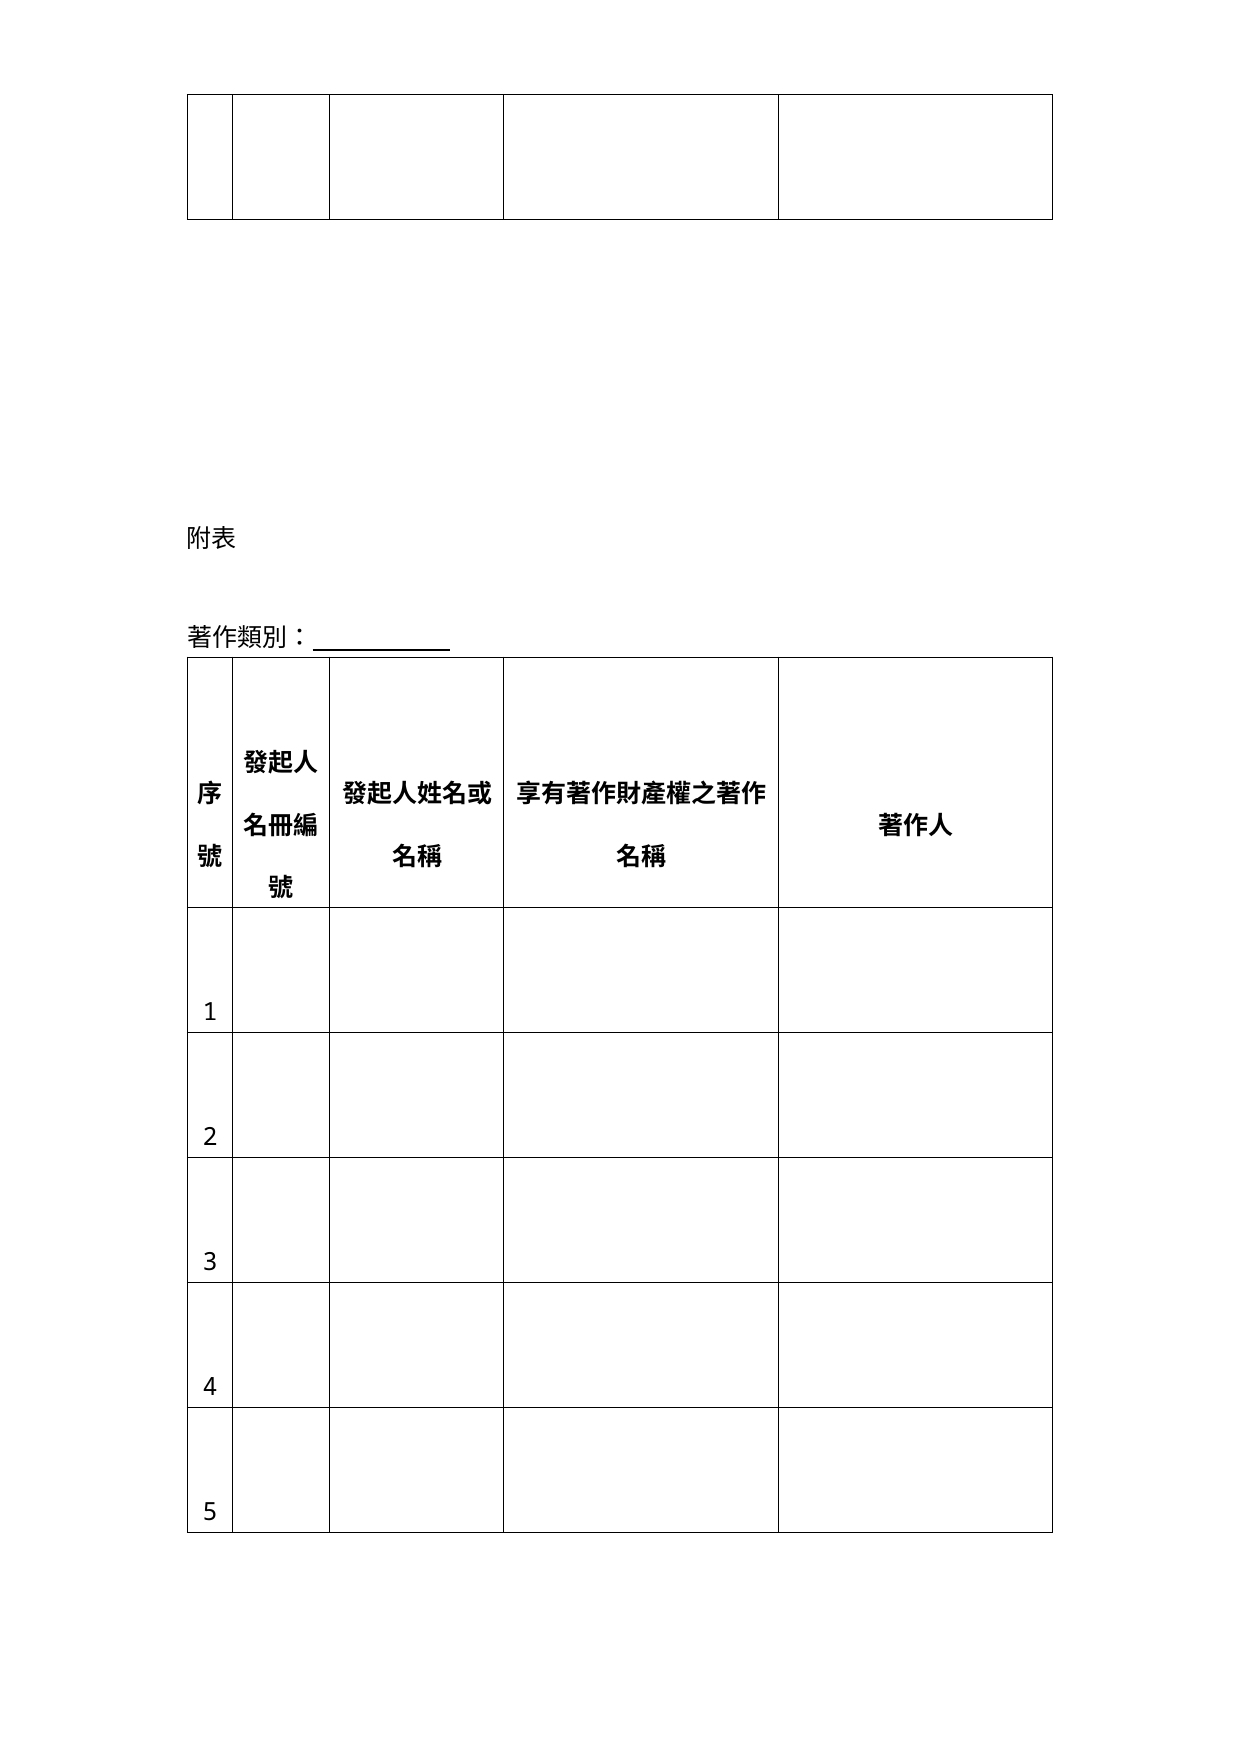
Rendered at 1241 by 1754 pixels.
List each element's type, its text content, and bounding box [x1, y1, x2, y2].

table_cell [188, 95, 232, 219]
table_cell [504, 908, 778, 1032]
text 著作類別： [187, 594, 1053, 657]
table_cell [233, 1283, 329, 1407]
table_cell [233, 1408, 329, 1532]
table_header 發起人名冊編號 [233, 658, 329, 907]
table_cell [233, 95, 329, 219]
table_header 發起人姓名或名稱 [330, 658, 503, 907]
table_cell [330, 1408, 503, 1532]
table_cell [504, 95, 778, 219]
table_cell [779, 908, 1052, 1032]
table_cell [504, 1283, 778, 1407]
table_cell [330, 95, 503, 219]
table_cell [779, 1158, 1052, 1282]
table_cell 2 [188, 1033, 232, 1157]
table_cell [504, 1408, 778, 1532]
table_cell [779, 95, 1052, 219]
table_cell 1 [188, 908, 232, 1032]
table_cell 5 [188, 1408, 232, 1532]
table_cell [233, 1033, 329, 1157]
text 附表 [186, 518, 275, 554]
table_header 序號 [188, 658, 232, 907]
table_cell [233, 1158, 329, 1282]
table_header 享有著作財產權之著作名稱 [504, 658, 778, 907]
table_cell [779, 1283, 1052, 1407]
table_cell 4 [188, 1283, 232, 1407]
table_cell [233, 908, 329, 1032]
table_cell [330, 1158, 503, 1282]
table_cell 3 [188, 1158, 232, 1282]
table_cell [330, 908, 503, 1032]
table_cell [779, 1033, 1052, 1157]
table_cell [504, 1033, 778, 1157]
table_cell [330, 1033, 503, 1157]
table_header 著作人 [779, 658, 1052, 907]
table_cell [504, 1158, 778, 1282]
text [171, 511, 290, 578]
table_cell [330, 1283, 503, 1407]
table_cell [779, 1408, 1052, 1532]
